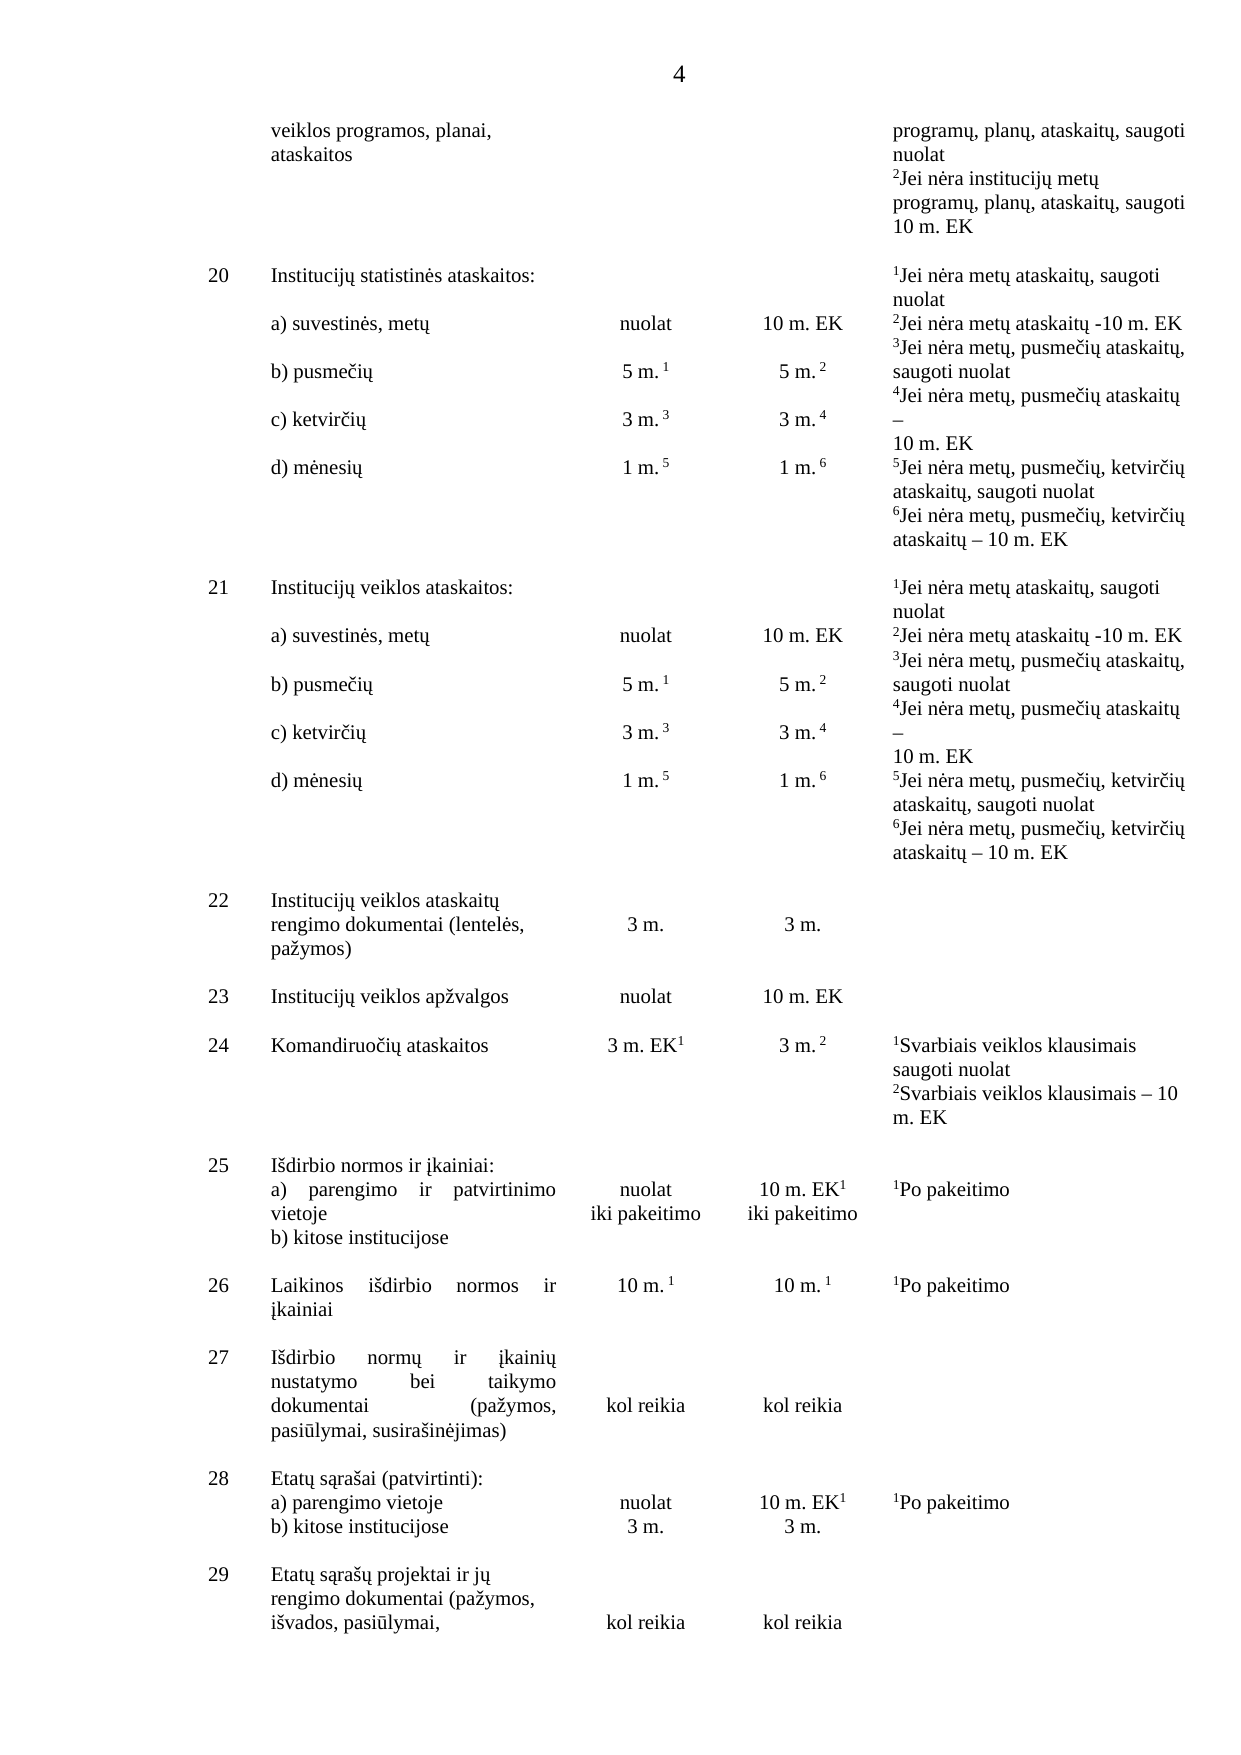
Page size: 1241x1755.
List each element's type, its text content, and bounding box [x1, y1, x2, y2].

table_cell [260, 1538, 567, 1562]
table_cell [568, 1321, 724, 1345]
table_cell [177, 551, 259, 575]
table_cell 28 [177, 1466, 259, 1538]
table_cell [1207, 1249, 1211, 1273]
table_cell 3 m. [724, 888, 881, 960]
table_cell [568, 1129, 724, 1153]
table_cell [1211, 1153, 1219, 1249]
table_cell [1207, 575, 1211, 864]
table_cell [1203, 888, 1207, 960]
table_cell [1203, 263, 1207, 551]
table_cell [1211, 239, 1219, 262]
table_cell [260, 1321, 567, 1345]
table_cell 1Jei nėra metų ataskaitų, saugoti nuolat 2Jei nėra metų ataskaitų -10 m. EK 3Jei nėra metų, pusmečių ataskaitų, saugoti nuolat 4Jei nėra metų, pusmečių ataskaitų – 10 m. EK 5Jei nėra metų, pusmečių, ketvirčių ataskaitų, saugoti nuolat 6Jei nėra metų, pusmečių, ketvirčių ataskaitų – 10 m. EK [881, 263, 1198, 551]
table_cell [568, 239, 724, 262]
table_cell 1Jei nėra metų ataskaitų, saugoti nuolat 2Jei nėra metų ataskaitų -10 m. EK 3Jei nėra metų, pusmečių ataskaitų, saugoti nuolat 4Jei nėra metų, pusmečių ataskaitų – 10 m. EK 5Jei nėra metų, pusmečių, ketvirčių ataskaitų, saugoti nuolat 6Jei nėra metų, pusmečių, ketvirčių ataskaitų – 10 m. EK [881, 575, 1198, 864]
table_cell [1203, 1153, 1207, 1249]
table_cell [881, 1129, 1198, 1153]
table_cell [1203, 984, 1207, 1008]
table_cell [1203, 1129, 1207, 1153]
table_cell [260, 1442, 567, 1466]
table_cell [1211, 960, 1219, 984]
table_cell 27 [177, 1345, 259, 1442]
table_cell [1207, 1033, 1211, 1129]
table_cell 10 m. EK [724, 984, 881, 1008]
table_cell [1203, 551, 1207, 575]
table_cell [1203, 960, 1207, 984]
table_cell [1198, 888, 1202, 960]
table_cell [1207, 1466, 1211, 1538]
table_cell [881, 551, 1198, 575]
table_cell [1207, 1321, 1211, 1345]
table_cell 3 m. [568, 888, 724, 960]
table_cell nuolat 5 m. 1 3 m. 3 1 m. 5 [568, 263, 724, 551]
table_cell [1211, 1345, 1219, 1442]
table_cell [1211, 1249, 1219, 1273]
table_cell [881, 888, 1198, 960]
table_cell 10 m. EK1 3 m. [724, 1466, 881, 1538]
table_cell [1203, 1466, 1207, 1538]
table_cell [1203, 1249, 1207, 1273]
table_cell [1198, 575, 1202, 864]
table_cell [1211, 1033, 1219, 1129]
table_cell [1198, 1321, 1202, 1345]
table_cell nuolat 5 m. 1 3 m. 3 1 m. 5 [568, 575, 724, 864]
table_cell 1Svarbiais veiklos klausimais saugoti nuolat 2Svarbiais veiklos klausimais – 10 m. EK [881, 1033, 1198, 1129]
table_cell [1207, 1153, 1211, 1249]
table_cell 10 m. EK1 iki pakeitimo [724, 1153, 881, 1249]
table_cell [568, 551, 724, 575]
table_cell [260, 239, 567, 262]
table_cell [260, 1009, 567, 1032]
table_cell kol reikia [724, 1345, 881, 1442]
table_cell [724, 1129, 881, 1153]
table_cell [1198, 1129, 1202, 1153]
table_cell 24 [177, 1033, 259, 1129]
table_cell 26 [177, 1273, 259, 1321]
table_cell [1211, 984, 1219, 1008]
table_cell 25 [177, 1153, 259, 1249]
table_cell [1198, 984, 1202, 1008]
table_cell [1211, 864, 1219, 888]
table_cell [177, 118, 259, 238]
table_cell [568, 118, 724, 238]
table_cell [177, 1321, 259, 1345]
table_cell Išdirbio normų ir įkainių nustatymo bei taikymo dokumentai (pažymos, pasiūlymai, susirašinėjimas) [260, 1345, 567, 1442]
table_cell [881, 1562, 1211, 1634]
table_cell 1Po pakeitimo [881, 1273, 1198, 1321]
table_cell [1211, 263, 1219, 551]
table_cell [1203, 575, 1207, 864]
table_cell [177, 960, 259, 984]
table_cell Institucijų statistinės ataskaitos: a) suvestinės, metų b) pusmečių c) ketvirčių d) mėnesių [260, 263, 567, 551]
table_cell [568, 1442, 724, 1466]
table_cell [568, 1538, 724, 1562]
table_cell [881, 1538, 1211, 1562]
table_cell Etatų sąrašai (patvirtinti): a) parengimo vietoje b) kitose institucijose [260, 1466, 567, 1538]
table_cell Etatų sąrašų projektai ir jų rengimo dokumentai (pažymos, išvados, pasiūlymai, [260, 1562, 567, 1634]
table_cell [724, 864, 881, 888]
table_cell [724, 1538, 881, 1562]
table_cell [568, 960, 724, 984]
table_cell [724, 1009, 881, 1032]
table_cell [1198, 239, 1202, 262]
table_cell [1203, 118, 1207, 238]
table_cell [1207, 864, 1211, 888]
table_cell [724, 1249, 881, 1273]
table_cell [1211, 1273, 1219, 1321]
table_cell [1198, 1249, 1202, 1273]
table_cell [724, 1321, 881, 1345]
table_cell 23 [177, 984, 259, 1008]
table_cell [177, 1538, 259, 1562]
table_cell [881, 984, 1198, 1008]
table_cell [1211, 1466, 1219, 1538]
table_cell 1Po pakeitimo [881, 1466, 1198, 1538]
table_cell [1211, 1009, 1219, 1032]
table_cell Institucijų veiklos apžvalgos [260, 984, 567, 1008]
table_cell [1211, 118, 1219, 238]
table_cell [568, 864, 724, 888]
table_cell [1198, 1466, 1202, 1538]
table_cell 3 m. EK1 [568, 1033, 724, 1129]
table_cell [1207, 1345, 1211, 1442]
table_cell [1207, 118, 1211, 238]
table_cell 21 [177, 575, 259, 864]
table_cell 10 m. EK 5 m. 2 3 m. 4 1 m. 6 [724, 263, 881, 551]
table_cell [881, 1009, 1198, 1032]
table_cell [1198, 1273, 1202, 1321]
table_cell [1211, 888, 1219, 960]
table_cell [1198, 118, 1202, 238]
table_cell [1203, 1345, 1207, 1442]
table_cell [1203, 864, 1207, 888]
table_cell nuolat [568, 984, 724, 1008]
table_cell [177, 1009, 259, 1032]
table_cell kol reikia [568, 1345, 724, 1442]
table_cell [177, 1249, 259, 1273]
table_cell [881, 239, 1198, 262]
table_cell programų, planų, ataskaitų, saugoti nuolat 2Jei nėra institucijų metų programų, planų, ataskaitų, saugoti 10 m. EK [881, 118, 1198, 238]
table_cell [881, 1249, 1198, 1273]
table_cell [177, 1442, 259, 1466]
table_cell [260, 960, 567, 984]
table_cell [260, 1249, 567, 1273]
table_cell [260, 551, 567, 575]
table_cell kol reikia [724, 1562, 881, 1634]
table_cell [1207, 551, 1211, 575]
table_cell nuolat 3 m. [568, 1466, 724, 1538]
table_cell [881, 960, 1198, 984]
table_cell nuolat iki pakeitimo [568, 1153, 724, 1249]
table_cell [260, 864, 567, 888]
table_cell [724, 239, 881, 262]
table_cell [1211, 1129, 1219, 1153]
table_cell [1207, 1273, 1211, 1321]
table_cell [881, 1321, 1198, 1345]
table_cell 10 m. 1 [568, 1273, 724, 1321]
table_cell Institucijų veiklos ataskaitų rengimo dokumentai (lentelės, pažymos) [260, 888, 567, 960]
table_cell [724, 551, 881, 575]
table_cell [177, 1129, 259, 1153]
table_cell [1211, 1538, 1219, 1562]
table_cell [1207, 263, 1211, 551]
table_cell [1203, 1321, 1207, 1345]
table_cell 22 [177, 888, 259, 960]
table_cell [568, 1249, 724, 1273]
table_cell 1Po pakeitimo [881, 1153, 1198, 1249]
table_cell [568, 1009, 724, 1032]
table_cell [881, 1345, 1198, 1442]
table_cell [1207, 239, 1211, 262]
table_cell [1203, 1033, 1207, 1129]
table_cell [1198, 960, 1202, 984]
table_cell [881, 864, 1198, 888]
table_cell [724, 118, 881, 238]
table_cell kol reikia [568, 1562, 724, 1634]
table_cell [1207, 1129, 1211, 1153]
table_cell 29 [177, 1562, 259, 1634]
table_cell [1211, 1562, 1219, 1634]
table_cell [1211, 551, 1219, 575]
table_cell Laikinos išdirbio normos ir įkainiai [260, 1273, 567, 1321]
table_cell [1198, 551, 1202, 575]
table_cell 3 m. 2 [724, 1033, 881, 1129]
table_cell Komandiruočių ataskaitos [260, 1033, 567, 1129]
table_cell [1198, 1153, 1202, 1249]
table_cell [1211, 1321, 1219, 1345]
table_cell [177, 239, 259, 262]
table_cell 20 [177, 263, 259, 551]
table_cell [1207, 960, 1211, 984]
table_cell Išdirbio normos ir įkainiai: a) parengimo ir patvirtinimo vietoje b) kitose institucijose [260, 1153, 567, 1249]
table_cell [1211, 575, 1219, 864]
table_cell [881, 1442, 1198, 1466]
table_cell [1207, 1009, 1211, 1032]
table_cell [1207, 1442, 1211, 1466]
table_cell [1198, 263, 1202, 551]
table_cell [724, 960, 881, 984]
table_cell [1203, 239, 1207, 262]
table_cell Institucijų veiklos ataskaitos: a) suvestinės, metų b) pusmečių c) ketvirčių d) mėnesių [260, 575, 567, 864]
table_cell [260, 1129, 567, 1153]
table_cell [1198, 1033, 1202, 1129]
table_cell [1203, 1442, 1207, 1466]
table_cell [1203, 1273, 1207, 1321]
table_cell [1198, 1345, 1202, 1442]
table_cell [1203, 1009, 1207, 1032]
table_cell veiklos programos, planai, ataskaitos [260, 118, 567, 238]
table_cell [1198, 1009, 1202, 1032]
table_cell [1211, 1442, 1219, 1466]
table_cell [1198, 1442, 1202, 1466]
table_cell [1207, 888, 1211, 960]
table_cell [177, 864, 259, 888]
table_cell 10 m. 1 [724, 1273, 881, 1321]
table_cell [724, 1442, 881, 1466]
table_cell [1198, 864, 1202, 888]
table_cell 10 m. EK 5 m. 2 3 m. 4 1 m. 6 [724, 575, 881, 864]
table_cell [1207, 984, 1211, 1008]
